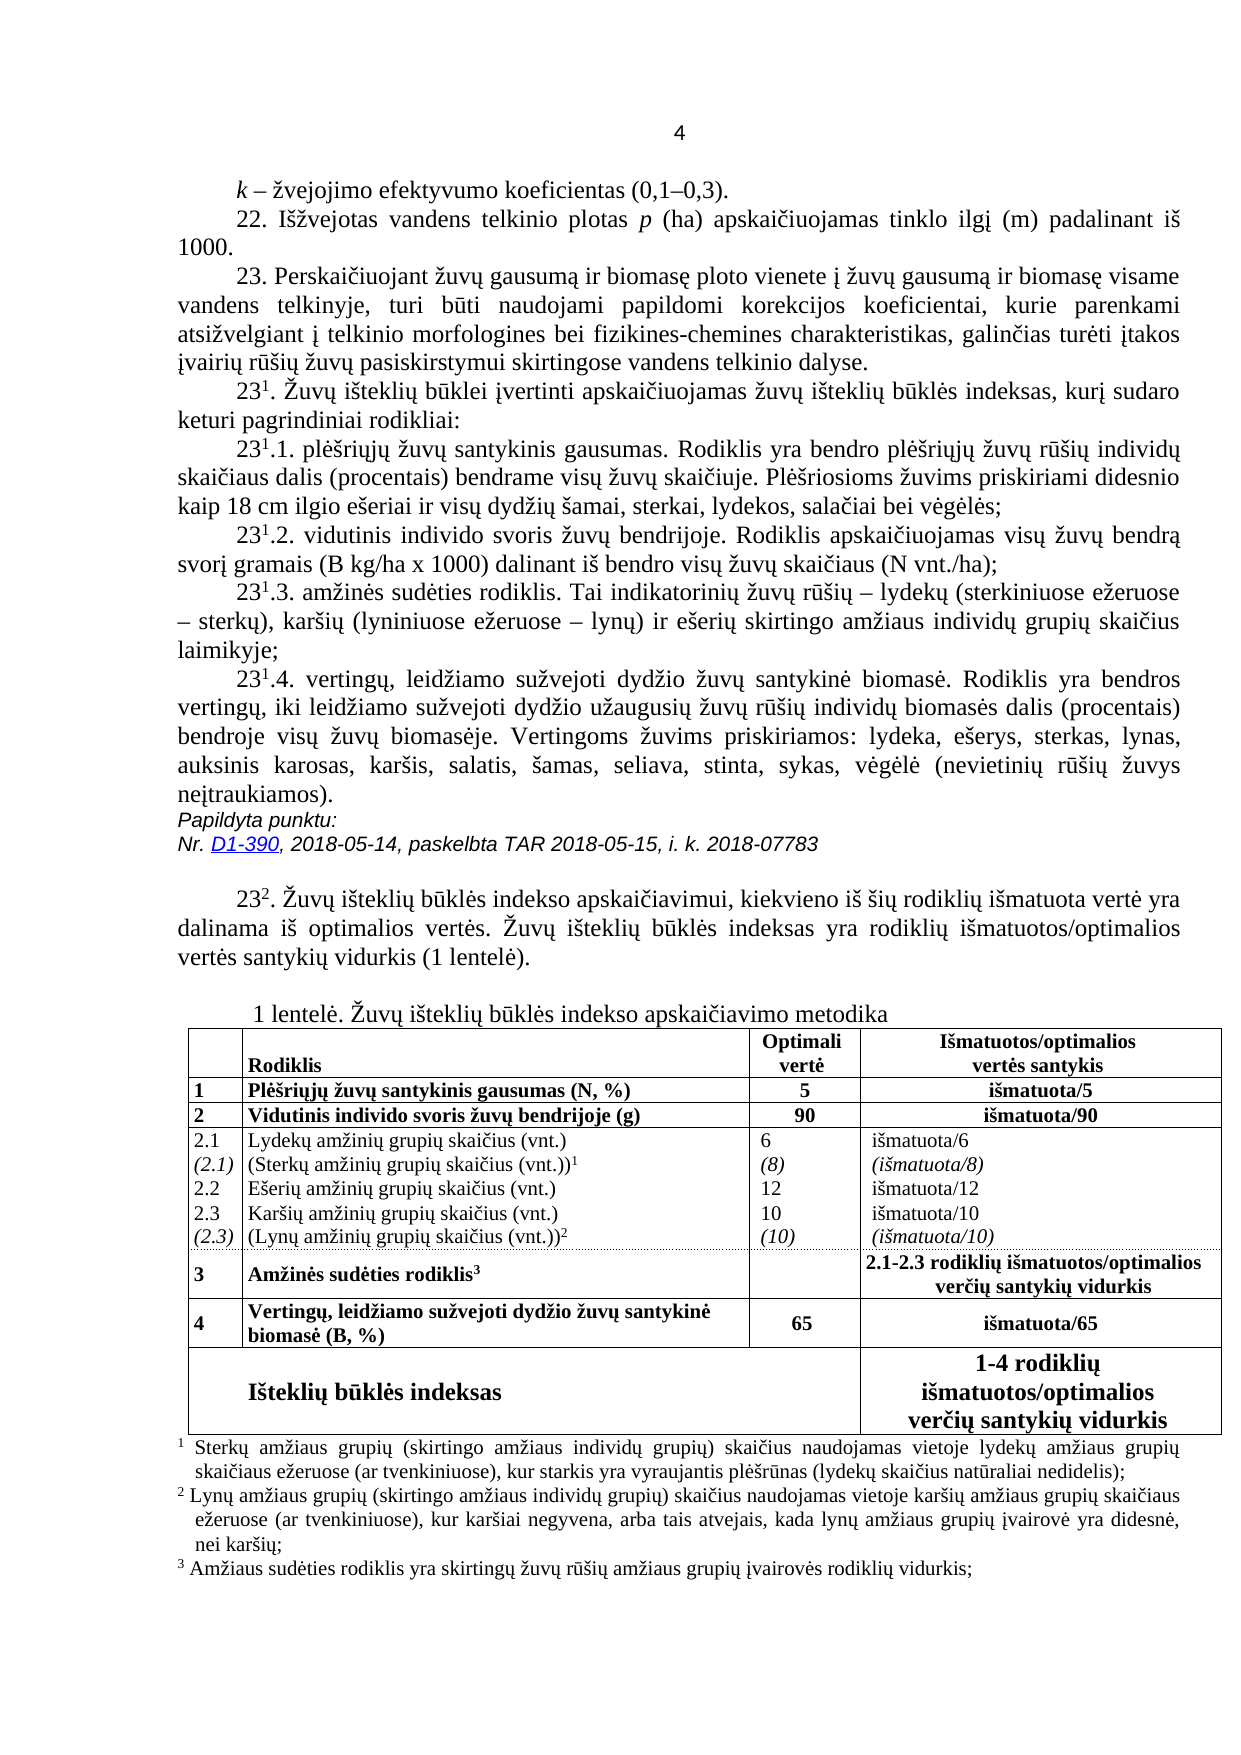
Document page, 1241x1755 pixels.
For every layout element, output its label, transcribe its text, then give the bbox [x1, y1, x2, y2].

table_cell (8) [750, 1152, 860, 1176]
text 2 Lynų amžiaus grupių (skirtingo amžiaus individų grupių) skaičius naudojamas vietoje karšių amžiaus grupių skaičiaus ežeruose (ar tvenkiniuose), kur karšiai negyvena, arba tais atvejais, kada lynų amžiaus grupių įvairovė yra didesnė, nei karšių; [177, 1483, 1181, 1556]
table_cell Vidutinis individo svoris žuvų bendrijoje (g) [243, 1103, 749, 1127]
text 231. Žuvų išteklių būklei įvertinti apskaičiuojamas žuvų išteklių būklės indeksas, kurį sudaro keturi pagrindiniai rodikliai: [177, 376, 1181, 434]
text 22. Išžvejotas vandens telkinio plotas p (ha) apskaičiuojamas tinklo ilgį (m) padalinant iš 1000. [177, 204, 1181, 261]
table_cell 6 [750, 1128, 860, 1152]
table_cell [189, 1348, 242, 1434]
table_header Išmatuotos/optimalios vertės santykis [861, 1029, 1221, 1077]
text 3 Amžiaus sudėties rodiklis yra skirtingų žuvų rūšių amžiaus grupių įvairovės rodiklių vidurkis; [177, 1556, 1181, 1579]
table_cell 10 [750, 1200, 860, 1224]
table_cell (Lynų amžinių grupių skaičius (vnt.))2 [243, 1225, 749, 1248]
table_cell Ešerių amžinių grupių skaičius (vnt.) [243, 1176, 749, 1200]
table_header Rodiklis [243, 1029, 749, 1077]
table_cell (Sterkų amžinių grupių skaičius (vnt.))1 [243, 1152, 749, 1176]
text 231.2. vidutinis individo svoris žuvų bendrijoje. Rodiklis apskaičiuojamas visų žuvų bendrą svorį gramais (B kg/ha x 1000) dalinant iš bendro visų žuvų skaičiaus (N vnt./ha); [177, 520, 1181, 577]
table_cell [749, 1348, 860, 1434]
table_cell (2.3) [189, 1225, 242, 1248]
table_cell (10) [750, 1225, 860, 1248]
table_cell 2.3 [189, 1200, 242, 1224]
table_cell 2.1-2.3 rodiklių išmatuotos/optimalios verčių santykių vidurkis [861, 1249, 1221, 1298]
text Papildyta punktu: [177, 807, 1181, 831]
table_cell 65 [750, 1299, 860, 1347]
table_cell [750, 1249, 860, 1298]
text 231.1. plėšriųjų žuvų santykinis gausumas. Rodiklis yra bendro plėšriųjų žuvų rūšių individų skaičiaus dalis (procentais) bendrame visų žuvų skaičiuje. Plėšriosioms žuvims priskiriami didesnio kaip 18 cm ilgio ešeriai ir visų dydžių šamai, sterkai, lydekos, salačiai bei vėgėlės; [177, 434, 1181, 520]
table_cell Amžinės sudėties rodiklis3 [243, 1249, 749, 1298]
table_cell 3 [189, 1249, 242, 1298]
text 23. Perskaičiuojant žuvų gausumą ir biomasę ploto vienete į žuvų gausumą ir biomasę visame vandens telkinyje, turi būti naudojami papildomi korekcijos koeficientai, kurie parenkami atsižvelgiant į telkinio morfologines bei fizikines-chemines charakteristikas, galinčias turėti įtakos įvairių rūšių žuvų pasiskirstymui skirtingose vandens telkinio dalyse. [177, 261, 1181, 376]
text 1 Sterkų amžiaus grupių (skirtingo amžiaus individų grupių) skaičius naudojamas vietoje lydekų amžiaus grupių skaičiaus ežeruose (ar tvenkiniuose), kur starkis yra vyraujantis plėšrūnas (lydekų skaičius natūraliai nedidelis); [177, 1435, 1181, 1483]
table_header Optimali vertė [750, 1029, 860, 1077]
table_cell (išmatuota/8) [861, 1152, 1221, 1176]
text k – žvejojimo efektyvumo koeficientas (0,1–0,3). [177, 175, 1181, 204]
table_cell Karšių amžinių grupių skaičius (vnt.) [243, 1200, 749, 1224]
table_cell 2 [189, 1103, 242, 1127]
table_cell išmatuota/10 [861, 1200, 1221, 1224]
text Nr. D1-390, 2018-05-14, paskelbta TAR 2018-05-15, i. k. 2018-07783 [177, 831, 1181, 855]
table_cell Lydekų amžinių grupių skaičius (vnt.) [243, 1128, 749, 1152]
table_cell 1-4 rodiklių išmatuotos/optimalios verčių santykių vidurkis [861, 1348, 1221, 1434]
text 232. Žuvų išteklių būklės indekso apskaičiavimui, kiekvieno iš šių rodiklių išmatuota vertė yra dalinama iš optimalios vertės. Žuvų išteklių būklės indeksas yra rodiklių išmatuotos/optimalios vertės santykių vidurkis (1 lentelė). [177, 884, 1181, 970]
table_cell (išmatuota/10) [861, 1225, 1221, 1248]
table_cell išmatuota/12 [861, 1176, 1221, 1200]
table_cell 12 [750, 1176, 860, 1200]
table_cell išmatuota/90 [861, 1103, 1221, 1127]
table_cell 5 [750, 1078, 860, 1102]
table_cell išmatuota/6 [861, 1128, 1221, 1152]
table_cell 4 [189, 1299, 242, 1347]
text 231.3. amžinės sudėties rodiklis. Tai indikatorinių žuvų rūšių – lydekų (sterkiniuose ežeruose – sterkų), karšių (lyniniuose ežeruose – lynų) ir ešerių skirtingo amžiaus individų grupių skaičius laimikyje; [177, 577, 1181, 664]
table_cell 1 [189, 1078, 242, 1102]
table_cell Vertingų, leidžiamo sužvejoti dydžio žuvų santykinė biomasė (B, %) [243, 1299, 749, 1347]
table_cell Išteklių būklės indeksas [242, 1348, 749, 1434]
table_cell 2.1 [189, 1128, 242, 1152]
table_header [189, 1029, 242, 1077]
text 1 lentelė. Žuvų išteklių būklės indekso apskaičiavimo metodika [177, 999, 1181, 1028]
table_cell 90 [750, 1103, 860, 1127]
table_cell Plėšriųjų žuvų santykinis gausumas (N, %) [243, 1078, 749, 1102]
table_cell (2.1) [189, 1152, 242, 1176]
table_cell išmatuota/5 [861, 1078, 1221, 1102]
table_cell išmatuota/65 [861, 1299, 1221, 1347]
text 231.4. vertingų, leidžiamo sužvejoti dydžio žuvų santykinė biomasė. Rodiklis yra bendros vertingų, iki leidžiamo sužvejoti dydžio užaugusių žuvų rūšių individų biomasės dalis (procentais) bendroje visų žuvų biomasėje. Vertingoms žuvims priskiriamos: lydeka, ešerys, sterkas, lynas, auksinis karosas, karšis, salatis, šamas, seliava, stinta, sykas, vėgėlė (nevietinių rūšių žuvys neįtraukiamos). [177, 664, 1181, 807]
table_cell 2.2 [189, 1176, 242, 1200]
